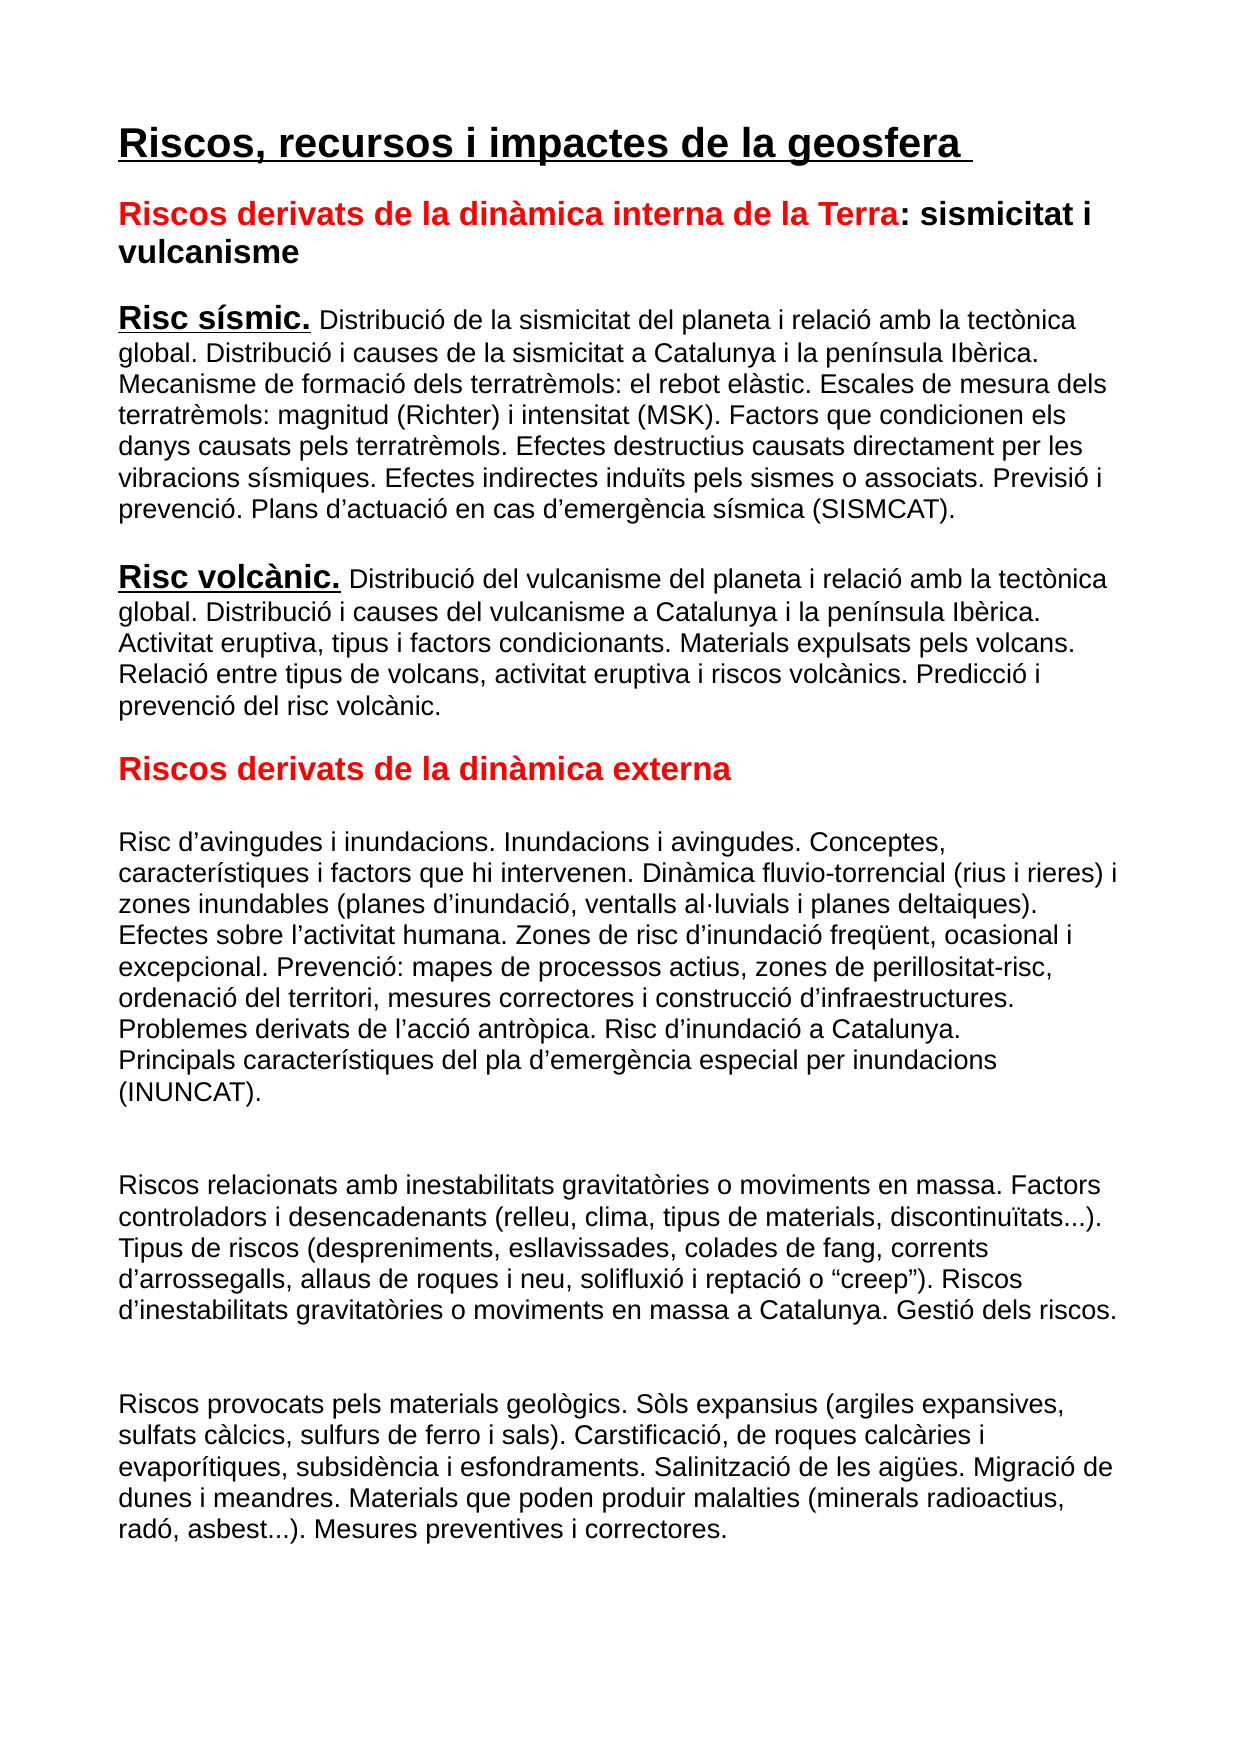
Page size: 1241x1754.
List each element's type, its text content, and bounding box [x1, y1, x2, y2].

text Risc d’avingudes i inundacions. Inundacions i avingudes. Conceptes, característiques i factors que hi intervenen. Dinàmica fluvio-torrencial (rius i rieres) i zones inundables (planes d’inundació, ventalls al·luvials i planes deltaiques). Efectes sobre l’activitat humana. Zones de risc d’inundació freqüent, ocasional i excepcional. Prevenció: mapes de processos actius, zones de perillositat-risc, ordenació del territori, mesures correctores i construcció d’infraestructures. Problemes derivats de l’acció antròpica. Risc d’inundació a Catalunya. [118, 826, 1122, 1044]
text Riscos, recursos i impactes de la geosfera [118, 118, 1122, 166]
text Risc sísmic. Distribució de la sismicitat del planeta i relació amb la tectònica global. Distribució i causes de la sismicitat a Catalunya i la península Ibèrica. Mecanisme de formació dels terratrèmols: el rebot elàstic. Escales de mesura dels terratrèmols: magnitud (Richter) i intensitat (MSK). Factors que condicionen els danys causats pels terratrèmols. Efectes destructius causats directament per les vibracions sísmiques. Efectes indirectes induïts pels sismes o associats. Previsió i prevenció. Plans d’actuació en cas d’emergència sísmica (SISMCAT). [118, 298, 1122, 524]
text Riscos relacionats amb inestabilitats gravitatòries o moviments en massa. Factors controladors i desencadenants (relleu, clima, tipus de materials, discontinuïtats...). Tipus de riscos (despreniments, esllavissades, colades de fang, corrents d’arrossegalls, allaus de roques i neu, solifluxió i reptació o “creep”). Riscos d’inestabilitats gravitatòries o moviments en massa a Catalunya. Gestió dels riscos. [118, 1169, 1122, 1326]
text Riscos derivats de la dinàmica externa [118, 749, 1122, 787]
text Risc volcànic. Distribució del vulcanisme del planeta i relació amb la tectònica global. Distribució i causes del vulcanisme a Catalunya i la península Ibèrica. Activitat eruptiva, tipus i factors condicionants. Materials expulsats pels volcans. Relació entre tipus de volcans, activitat eruptiva i riscos volcànics. Predicció i prevenció del risc volcànic. [118, 558, 1122, 721]
text Riscos derivats de la dinàmica interna de la Terra: sismicitat i vulcanisme [118, 194, 1122, 271]
text Principals característiques del pla d’emergència especial per inundacions (INUNCAT). [118, 1044, 1122, 1107]
text Riscos provocats pels materials geològics. Sòls expansius (argiles expansives, sulfats càlcics, sulfurs de ferro i sals). Carstificació, de roques calcàries i evaporítiques, subsidència i esfondraments. Salinització de les aigües. Migració de dunes i meandres. Materials que poden produir malalties (minerals radioactius, radó, asbest...). Mesures preventives i correctores. [118, 1388, 1122, 1544]
